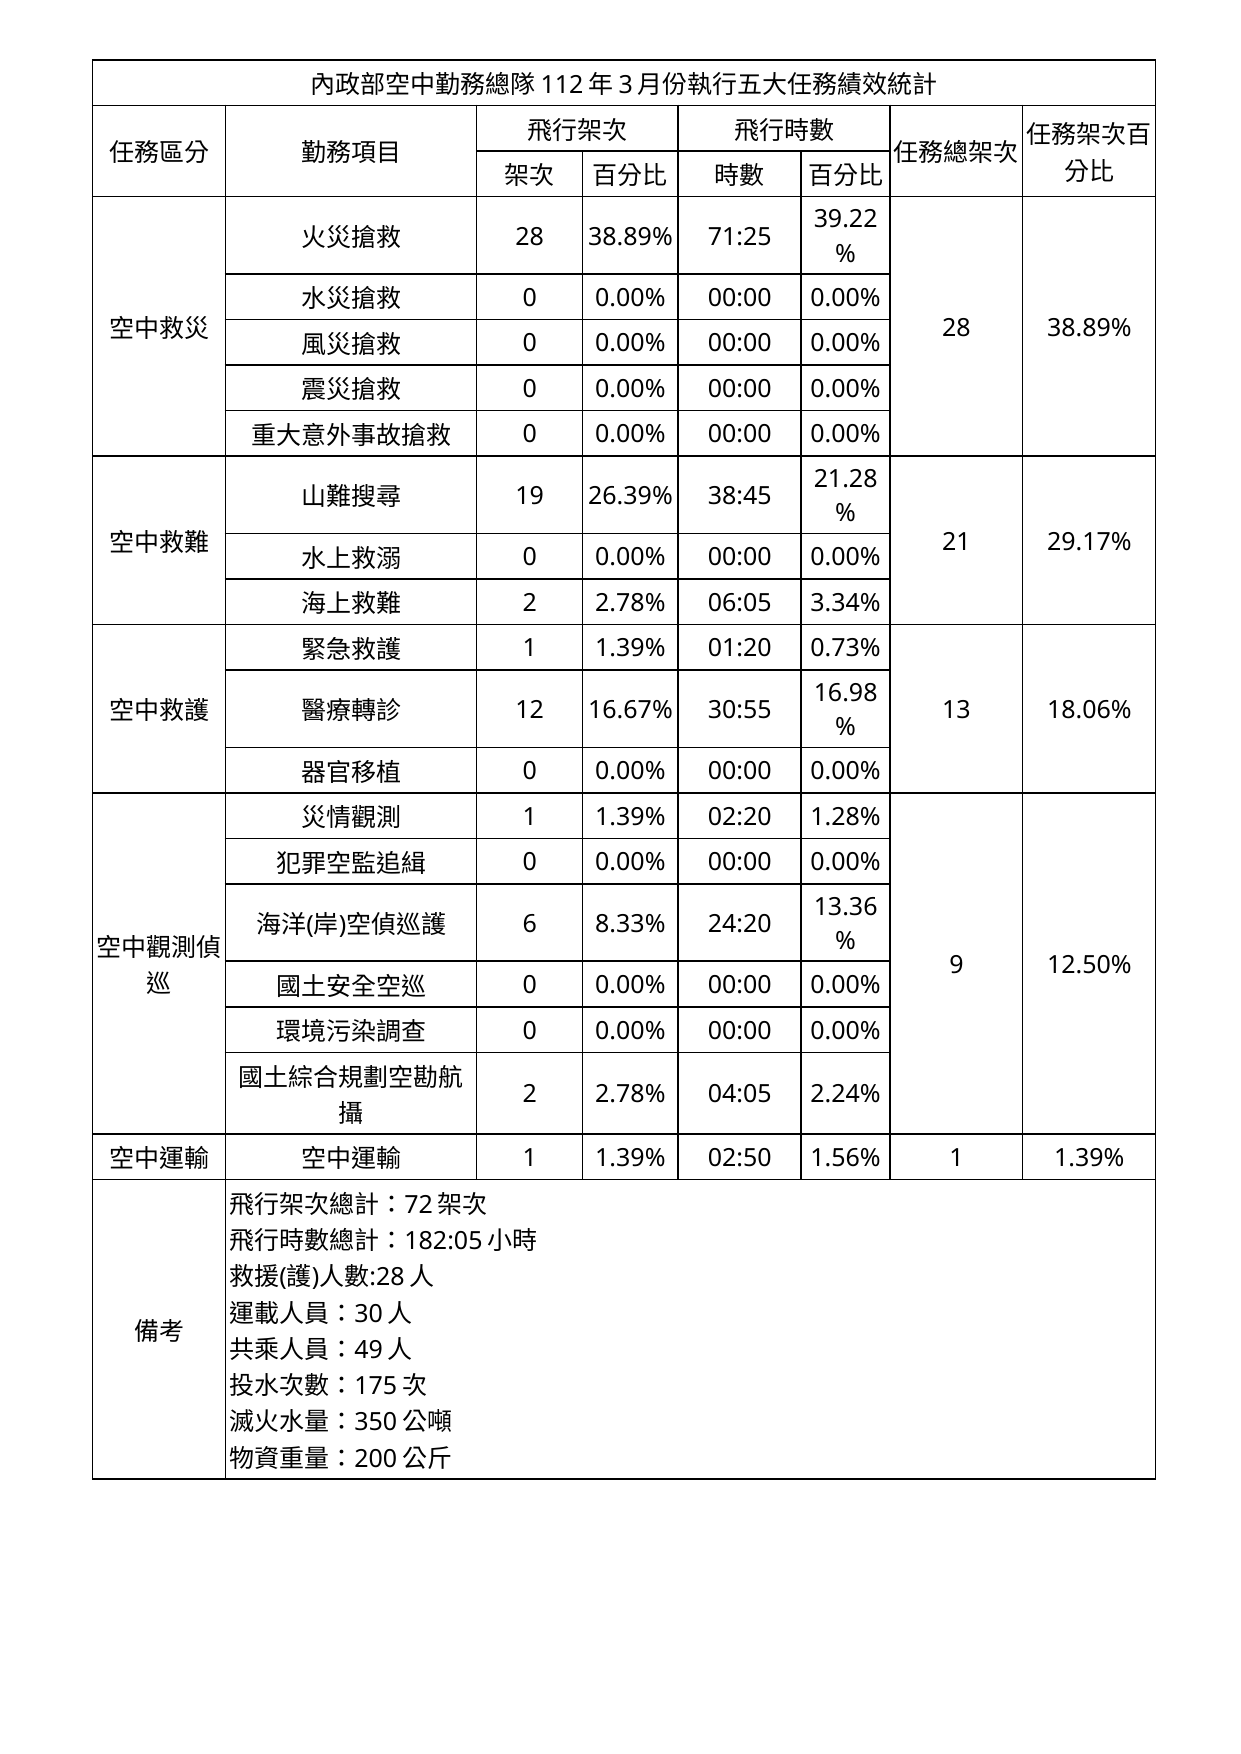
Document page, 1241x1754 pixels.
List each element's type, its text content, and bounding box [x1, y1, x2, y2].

table_cell 38.89% [583, 197, 677, 273]
table_cell 0 [477, 320, 582, 364]
table_cell 01:20 [679, 625, 800, 669]
table_cell 0 [477, 366, 582, 409]
table_cell 13 [891, 625, 1022, 792]
table_cell 00:00 [679, 275, 800, 318]
table_cell 空中運輸 [226, 1135, 476, 1179]
table_cell 00:00 [679, 962, 800, 1006]
table_cell 1 [891, 1135, 1022, 1179]
table_cell 任務區分 [93, 106, 225, 196]
table_cell 0 [477, 411, 582, 455]
table_cell 39.22% [802, 197, 889, 273]
table_cell 1.39% [583, 625, 677, 669]
table_cell 0.00% [802, 748, 889, 792]
table_cell 備考 [93, 1180, 225, 1478]
table_cell 04:05 [679, 1053, 800, 1133]
table_cell 00:00 [679, 748, 800, 792]
table_cell 勤務項目 [226, 106, 476, 196]
table_cell 16.67% [583, 671, 677, 746]
table_cell 28 [477, 197, 582, 273]
table_cell 0.00% [583, 366, 677, 409]
table_cell 0 [477, 275, 582, 318]
table_cell 任務架次百分比 [1023, 106, 1155, 196]
table_cell 8.33% [583, 885, 677, 960]
table_cell 任務總架次 [891, 106, 1022, 196]
table_cell 0.00% [583, 748, 677, 792]
table_cell 0.00% [583, 962, 677, 1006]
table_cell 1.39% [1023, 1135, 1155, 1179]
table_cell 百分比 [583, 152, 677, 196]
table_cell 0.00% [802, 366, 889, 409]
table_cell 21.28% [802, 457, 889, 532]
table_cell 1.39% [583, 794, 677, 837]
table_cell 9 [891, 794, 1022, 1133]
table_cell 時數 [679, 152, 800, 196]
table_cell 0 [477, 748, 582, 792]
table_cell 71:25 [679, 197, 800, 273]
table_cell 0.00% [802, 962, 889, 1006]
table_cell 2 [477, 580, 582, 623]
table_cell 13.36% [802, 885, 889, 960]
table_cell 1.56% [802, 1135, 889, 1179]
table_cell 0.00% [583, 320, 677, 364]
table_cell 重大意外事故搶救 [226, 411, 476, 455]
table_cell 0 [477, 534, 582, 578]
table_cell 00:00 [679, 320, 800, 364]
table_cell 犯罪空監追緝 [226, 839, 476, 883]
table_cell 水災搶救 [226, 275, 476, 318]
table_cell 0.00% [583, 534, 677, 578]
table_cell 醫療轉診 [226, 671, 476, 746]
table_cell 水上救溺 [226, 534, 476, 578]
table_cell 0.00% [802, 839, 889, 883]
table_cell 1 [477, 1135, 582, 1179]
table_cell 0.00% [802, 320, 889, 364]
table_cell 緊急救護 [226, 625, 476, 669]
table_cell 02:20 [679, 794, 800, 837]
table_cell 38:45 [679, 457, 800, 532]
table_cell 38.89% [1023, 197, 1155, 455]
table_cell 火災搶救 [226, 197, 476, 273]
table_cell 12.50% [1023, 794, 1155, 1133]
table_cell 1.28% [802, 794, 889, 837]
table_cell 空中救護 [93, 625, 225, 792]
table_cell 0.00% [583, 275, 677, 318]
table_cell 21 [891, 457, 1022, 623]
table_cell 0.00% [583, 1008, 677, 1051]
table_cell 2.24% [802, 1053, 889, 1133]
table_cell 0.00% [802, 275, 889, 318]
table_cell 29.17% [1023, 457, 1155, 623]
table_cell 02:50 [679, 1135, 800, 1179]
table_cell 0.73% [802, 625, 889, 669]
table_cell 2.78% [583, 1053, 677, 1133]
table_cell 飛行架次總計：72架次 飛行時數總計：182:05小時 救援(護)人數:28人 運載人員：30人 共乘人員：49人 投水次數：175次 滅火水量：350公噸 物資重量：200公斤 [226, 1180, 1155, 1478]
table_cell 海洋(岸)空偵巡護 [226, 885, 476, 960]
table_cell 飛行架次 [477, 106, 677, 150]
table_cell 1 [477, 794, 582, 837]
table_cell 19 [477, 457, 582, 532]
table_cell 28 [891, 197, 1022, 455]
table_cell 震災搶救 [226, 366, 476, 409]
table_cell 06:05 [679, 580, 800, 623]
table_cell 百分比 [802, 152, 889, 196]
table_cell 空中觀測偵巡 [93, 794, 225, 1133]
table_cell 0.00% [802, 1008, 889, 1051]
table_cell 0 [477, 1008, 582, 1051]
table_cell 18.06% [1023, 625, 1155, 792]
table_cell 空中救災 [93, 197, 225, 455]
table_header 內政部空中勤務總隊112年3月份執行五大任務績效統計 [93, 61, 1155, 104]
table_cell 30:55 [679, 671, 800, 746]
table_cell 飛行時數 [679, 106, 889, 150]
table_cell 器官移植 [226, 748, 476, 792]
table_cell 6 [477, 885, 582, 960]
table_cell 26.39% [583, 457, 677, 532]
table_cell 00:00 [679, 411, 800, 455]
table_cell 2 [477, 1053, 582, 1133]
table_cell 0 [477, 839, 582, 883]
table_cell 空中救難 [93, 457, 225, 623]
table_cell 12 [477, 671, 582, 746]
table_cell 災情觀測 [226, 794, 476, 837]
table_cell 0.00% [583, 839, 677, 883]
table_cell 0 [477, 962, 582, 1006]
table_cell 16.98% [802, 671, 889, 746]
table_cell 00:00 [679, 1008, 800, 1051]
table_cell 海上救難 [226, 580, 476, 623]
table_cell 0.00% [802, 534, 889, 578]
table_cell 山難搜尋 [226, 457, 476, 532]
table_cell 1.39% [583, 1135, 677, 1179]
table_cell 00:00 [679, 534, 800, 578]
table_cell 00:00 [679, 839, 800, 883]
table_cell 風災搶救 [226, 320, 476, 364]
table_cell 00:00 [679, 366, 800, 409]
table_cell 0.00% [802, 411, 889, 455]
table_cell 架次 [477, 152, 582, 196]
table_cell 1 [477, 625, 582, 669]
table_cell 24:20 [679, 885, 800, 960]
table_cell 3.34% [802, 580, 889, 623]
table_cell 國土安全空巡 [226, 962, 476, 1006]
table_cell 空中運輸 [93, 1135, 225, 1179]
table_cell 國土綜合規劃空勘航攝 [226, 1053, 476, 1133]
table_cell 環境污染調查 [226, 1008, 476, 1051]
table_cell 2.78% [583, 580, 677, 623]
table_cell 0.00% [583, 411, 677, 455]
